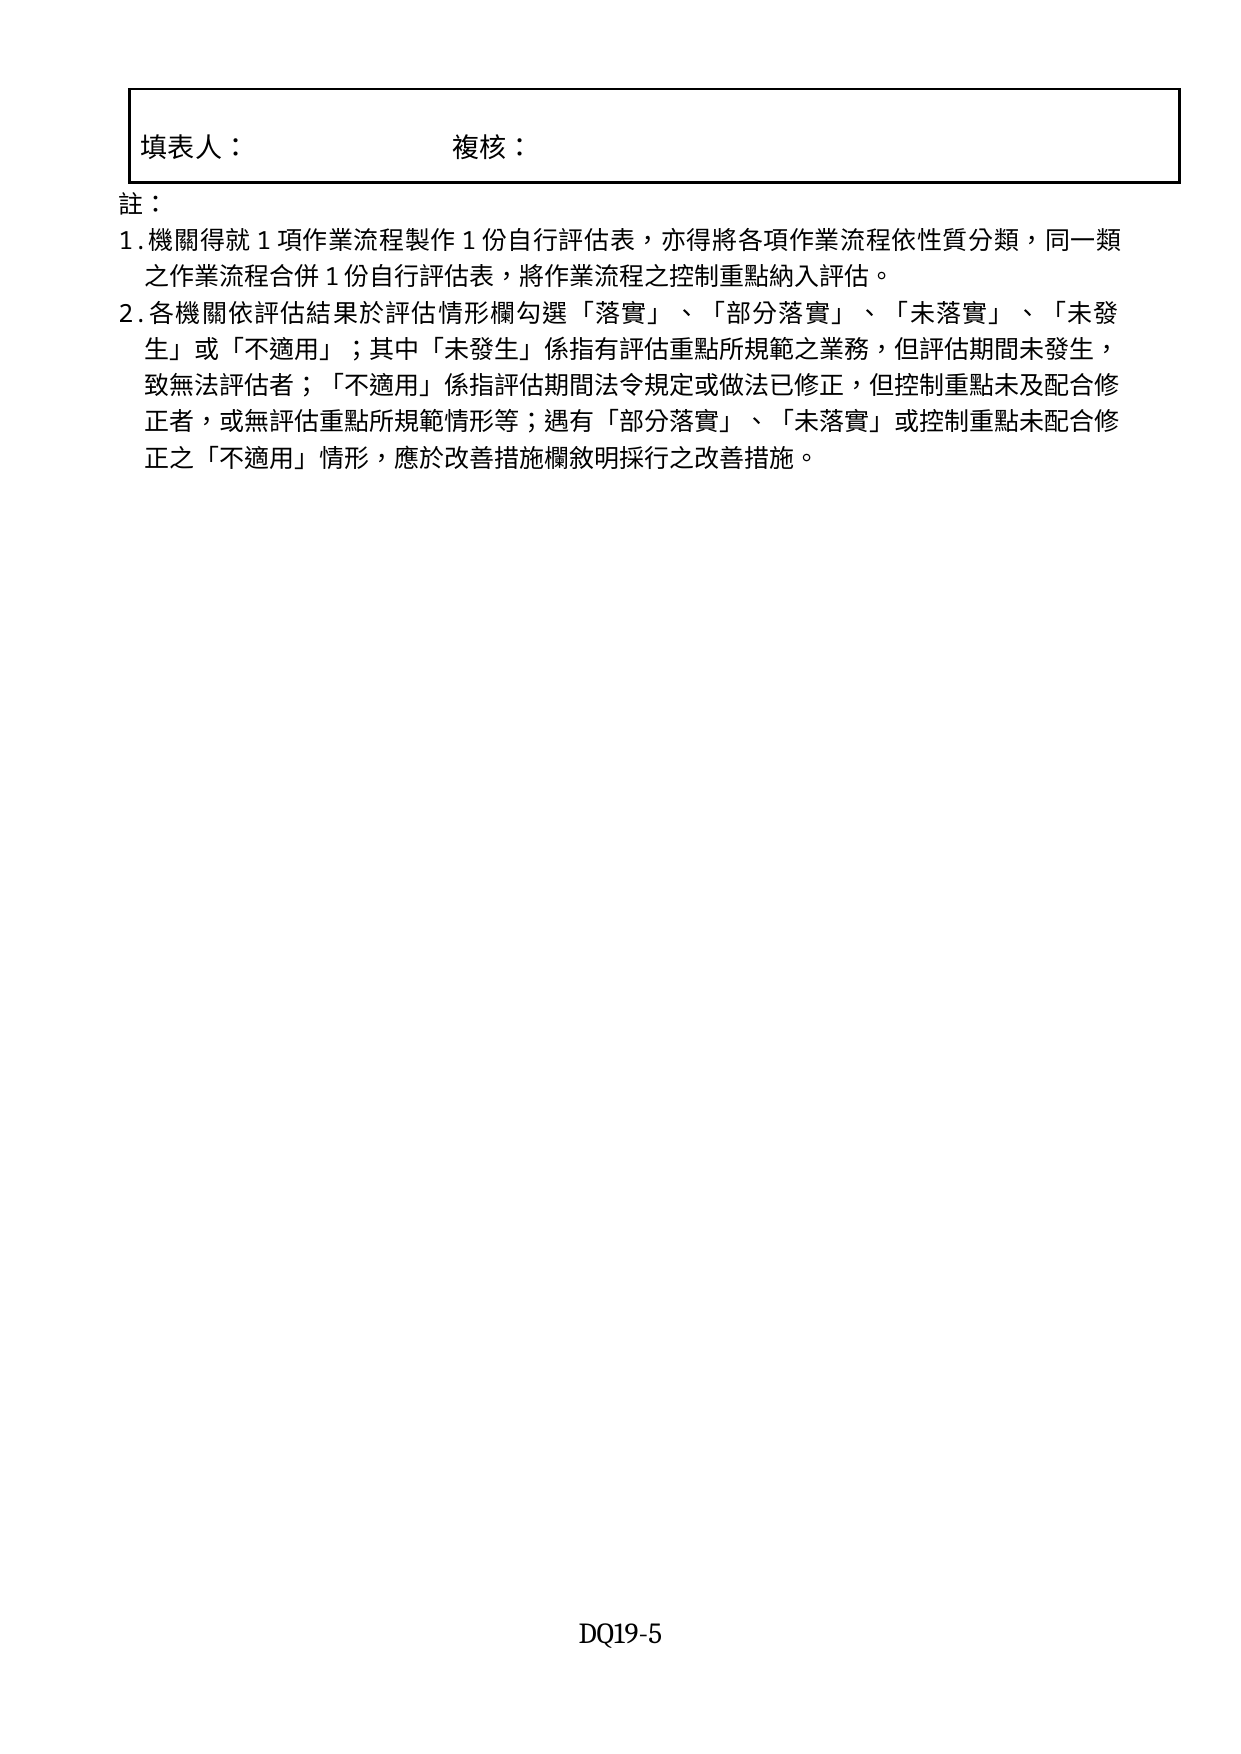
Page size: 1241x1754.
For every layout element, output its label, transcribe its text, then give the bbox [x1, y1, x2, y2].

text 1.機關得就1項作業流程製作1份自行評估表，亦得將各項作業流程依性質分類，同一類之作業流程合併1份自行評估表，將作業流程之控制重點納入評估。 [118, 221, 1122, 293]
text 2.各機關依評估結果於評估情形欄勾選「落實」、「部分落實」、「未落實」、「未發生」或「不適用」；其中「未發生」係指有評估重點所規範之業務，但評估期間未發生，致無法評估者；「不適用」係指評估期間法令規定或做法已修正，但控制重點未及配合修正者，或無評估重點所規範情形等；遇有「部分落實」、「未落實」或控制重點未配合修正之「不適用」情形，應於改善措施欄敘明採行之改善措施。 [118, 293, 1122, 474]
table_cell 填表人： 複核： [131, 90, 1178, 181]
text 註： [118, 184, 1122, 221]
